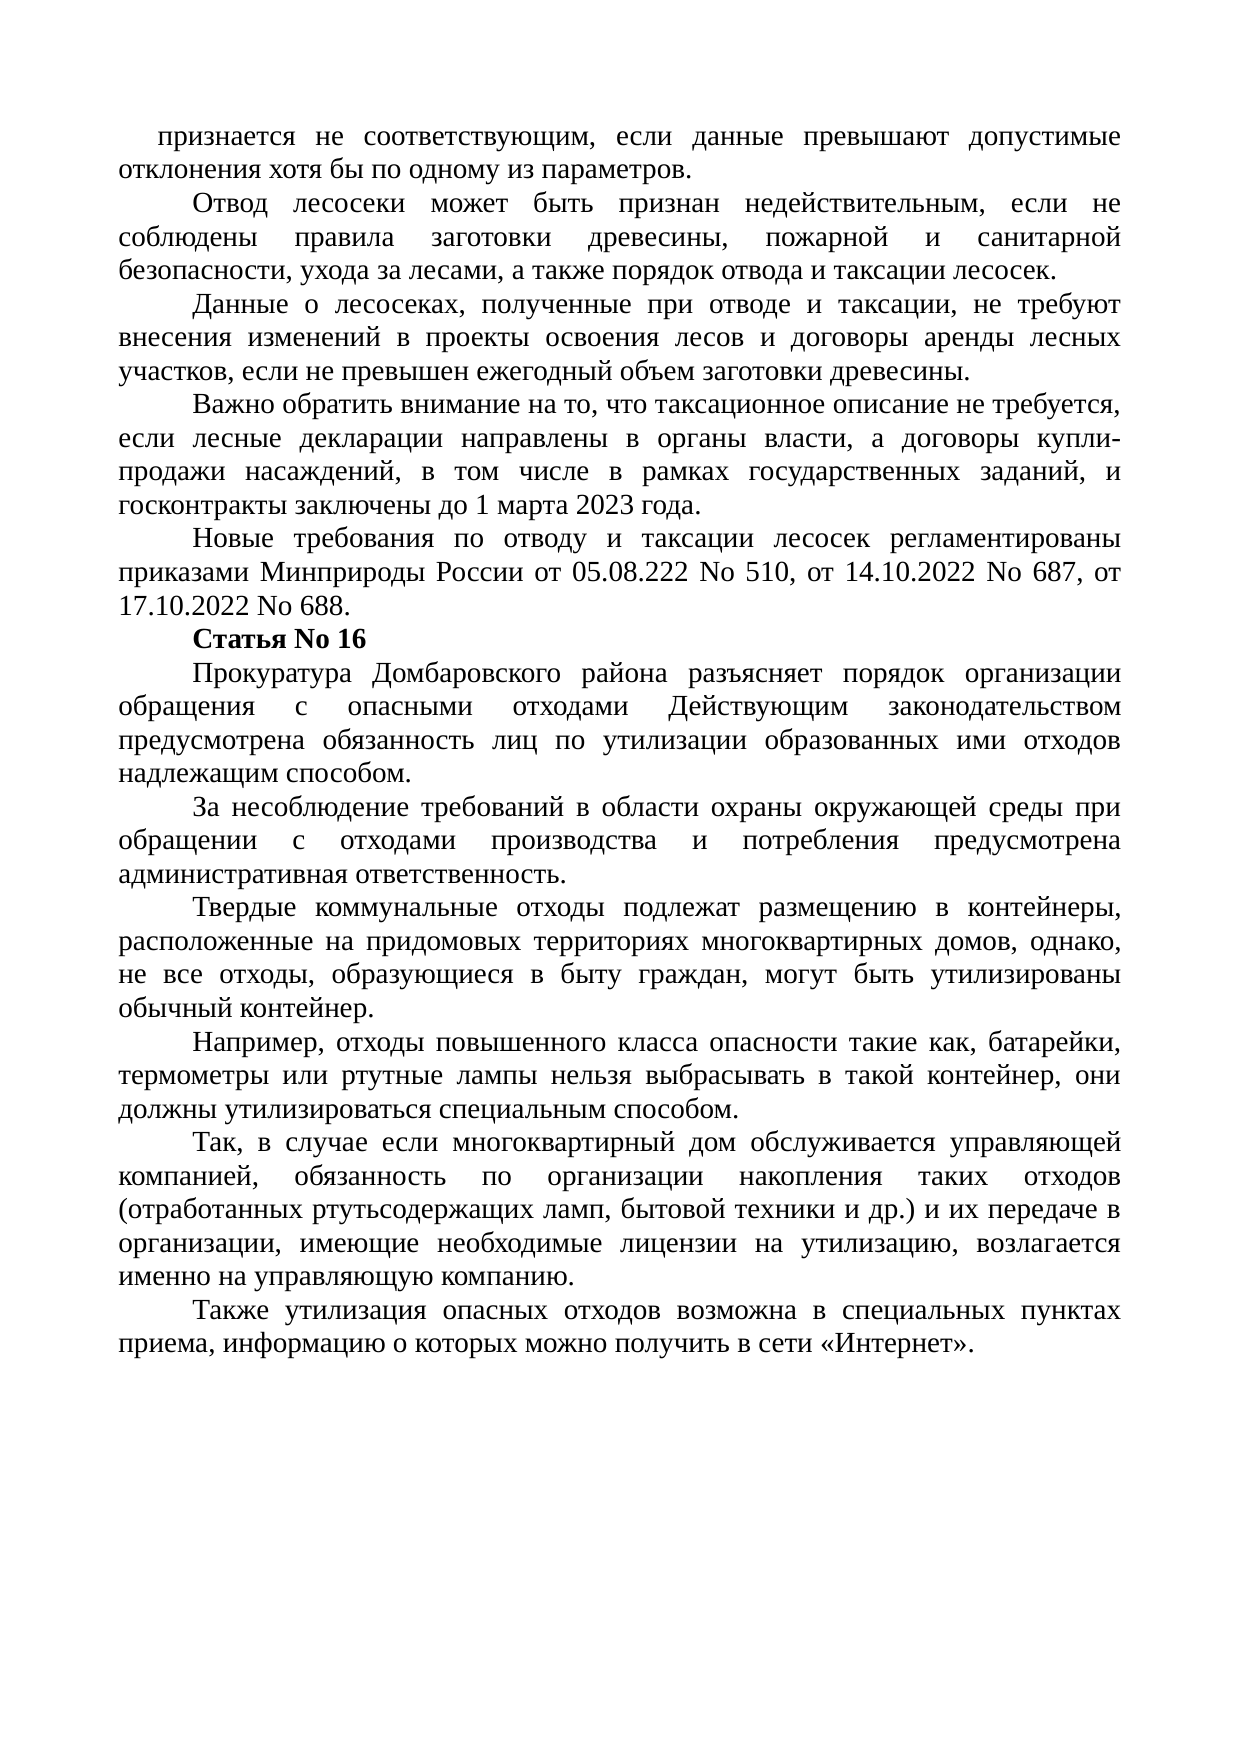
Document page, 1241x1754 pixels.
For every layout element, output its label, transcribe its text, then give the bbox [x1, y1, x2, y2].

text Твердые коммунальные отходы подлежат размещению в контейнеры, расположенные на придомовых территориях многоквартирных домов, однако, не все отходы, образующиеся в быту граждан, могут быть утилизированы обычный контейнер. [118, 889, 1122, 1024]
text Например, отходы повышенного класса опасности такие как, батарейки, термометры или ртутные лампы нельзя выбрасывать в такой контейнер, они должны утилизироваться специальным способом. [118, 1024, 1122, 1124]
text Также утилизация опасных отходов возможна в специальных пунктах приема, информацию о которых можно получить в сети «Интернет». [118, 1292, 1122, 1359]
text Данные о лесосеках, полученные при отводе и таксации, не требуют внесения изменений в проекты освоения лесов и договоры аренды лесных участков, если не превышен ежегодный объем заготовки древесины. [118, 286, 1122, 386]
text Статья No 16 [118, 621, 1122, 655]
text Новые требования по отводу и таксации лесосек регламентированы приказами Минприроды России от 05.08.222 No 510, от 14.10.2022 No 687, от 17.10.2022 No 688. [118, 521, 1122, 621]
text Важно обратить внимание на то, что таксационное описание не требуется, если лесные декларации направлены в органы власти, а договоры купли-продажи насаждений, в том числе в рамках государственных заданий, и госконтракты заключены до 1 марта 2023 года. [118, 386, 1122, 521]
text Прокуратура Домбаровского района разъясняет порядок организации обращения с опасными отходами Действующим законодательством предусмотрена обязанность лиц по утилизации образованных ими отходов надлежащим способом. [118, 655, 1122, 789]
text За несоблюдение требований в области охраны окружающей среды при обращении с отходами производства и потребления предусмотрена административная ответственность. [118, 789, 1122, 889]
text признается не соответствующим, если данные превышают допустимые отклонения хотя бы по одному из параметров. [118, 118, 1122, 185]
text Так, в случае если многоквартирный дом обслуживается управляющей компанией, обязанность по организации накопления таких отходов (отработанных ртутьсодержащих ламп, бытовой техники и др.) и их передаче в организации, имеющие необходимые лицензии на утилизацию, возлагается именно на управляющую компанию. [118, 1124, 1122, 1292]
text Отвод лесосеки может быть признан недействительным, если не соблюдены правила заготовки древесины, пожарной и санитарной безопасности, ухода за лесами, а также порядок отвода и таксации лесосек. [118, 185, 1122, 286]
